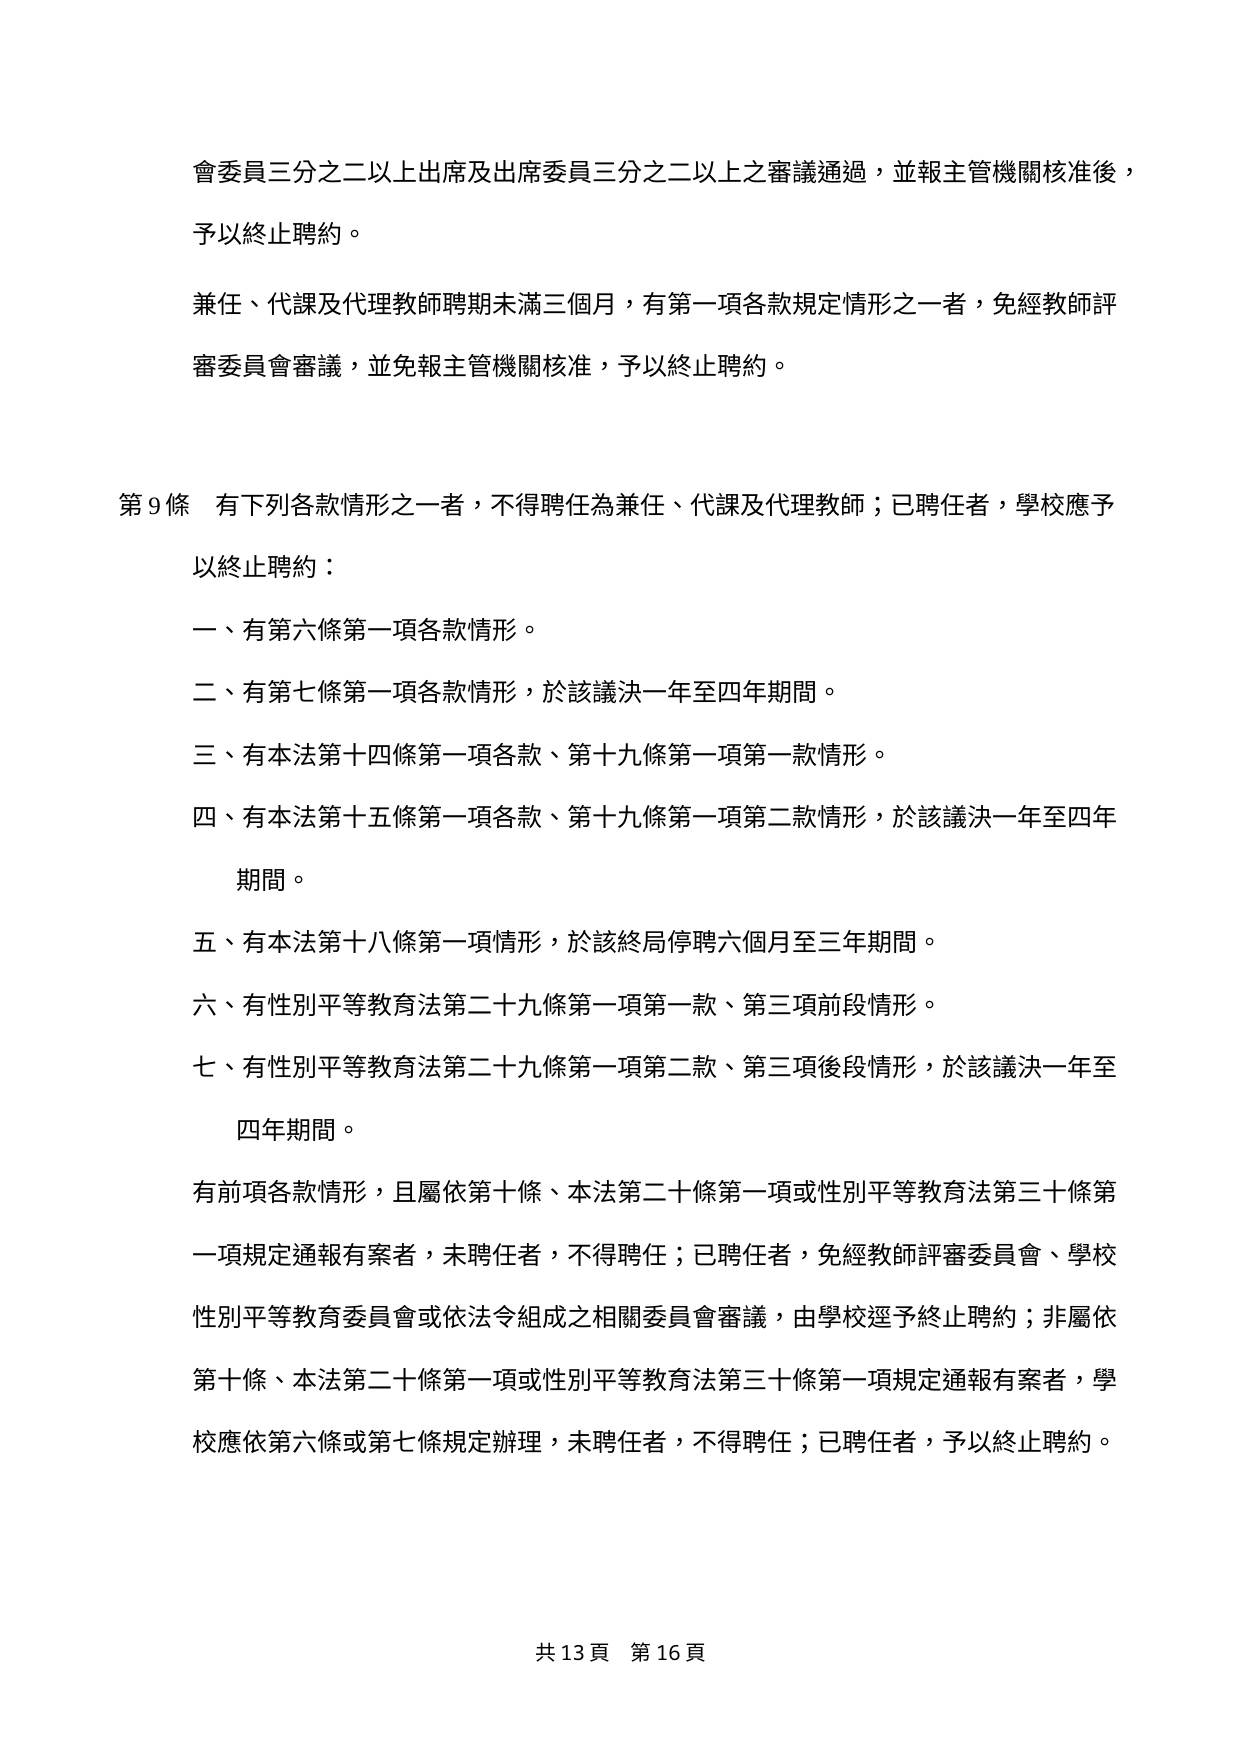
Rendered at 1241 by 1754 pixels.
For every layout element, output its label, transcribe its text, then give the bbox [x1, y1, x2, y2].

text 三、有本法第十四條第一項各款、第十九條第一項第一款情形。 [192, 712, 1122, 774]
text 四、有本法第十五條第一項各款、第十九條第一項第二款情形，於該議決一年至四年期間。 [192, 774, 1122, 899]
text 二、有第七條第一項各款情形，於該議決一年至四年期間。 [192, 649, 1122, 712]
text 六、有性別平等教育法第二十九條第一項第一款、第三項前段情形。 [192, 962, 1122, 1024]
text 有前項各款情形，且屬依第十條、本法第二十條第一項或性別平等教育法第三十條第一項規定通報有案者，未聘任者，不得聘任；已聘任者，免經教師評審委員會、學校性別平等教育委員會或依法令組成之相關委員會審議，由學校逕予終止聘約；非屬依第十條、本法第二十條第一項或性別平等教育法第三十條第一項規定通報有案者，學校應依第六條或第七條規定辦理，未聘任者，不得聘任；已聘任者，予以終止聘約。 [192, 1149, 1122, 1462]
text 兼任、代課及代理教師聘期在三個月以上，有第一項第三款或第四款規定情形之一者，應經教師評審委員會委員三分之二以上出席及出席委員二分之一以上之審議通過，並報主管機關核准後，予以終止聘約；有第一項第五款規定情形者，應經教師評審委員會委員三分之二以上出席及出席委員三分之二以上之審議通過，並報主管機關核准後，予以終止聘約。 [192, 129, 1122, 254]
text 七、有性別平等教育法第二十九條第一項第二款、第三項後段情形，於該議決一年至四年期間。 [192, 1024, 1122, 1149]
text 兼任、代課及代理教師聘期未滿三個月，有第一項各款規定情形之一者，免經教師評審委員會審議，並免報主管機關核准，予以終止聘約。 [192, 261, 1122, 386]
text 五、有本法第十八條第一項情形，於該終局停聘六個月至三年期間。 [192, 899, 1122, 962]
text 第9條 有下列各款情形之一者，不得聘任為兼任、代課及代理教師；已聘任者，學校應予以終止聘約： [118, 462, 1122, 587]
text 一、有第六條第一項各款情形。 [192, 587, 1122, 649]
